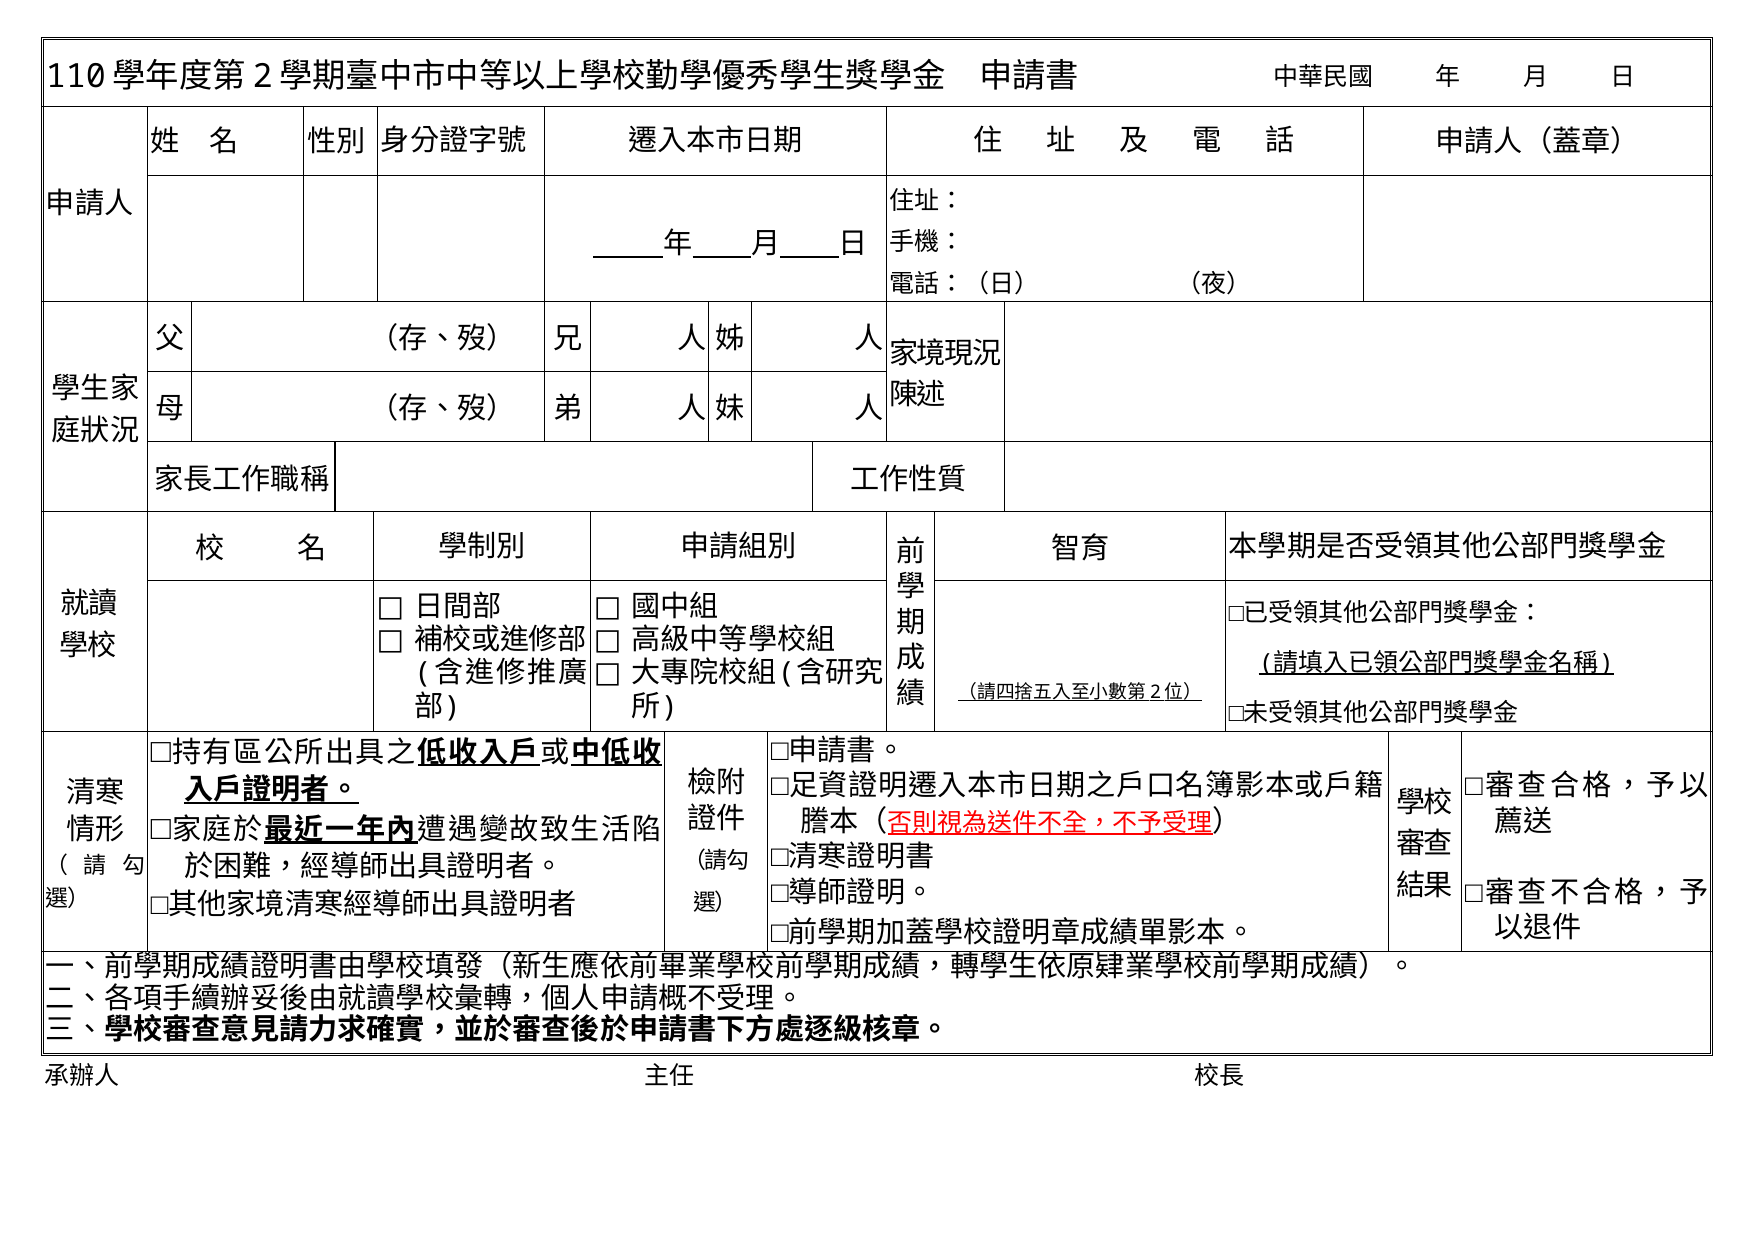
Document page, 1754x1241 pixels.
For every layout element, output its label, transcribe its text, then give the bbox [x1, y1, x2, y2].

table_cell [148, 176, 303, 301]
table_cell 妹 [709, 372, 751, 441]
table_cell □審查合格，予以薦送 □審查不合格，予以退件 [1462, 732, 1710, 951]
table_cell 申請人 [44, 107, 147, 301]
table_cell 日間部 補校或進修部(含進修推廣部) [374, 581, 590, 731]
table_cell 本學期是否受領其他公部門獎學金 [1226, 512, 1710, 580]
table_cell 學制別 [374, 512, 590, 580]
table_cell 清寒 情形 （請勾選） [44, 732, 147, 951]
table_cell 就讀 學校 [44, 512, 147, 731]
table_cell □持有區公所出具之低收入戶或中低收入戶證明者。 □家庭於最近一年內遭遇變故致生活陷於困難，經導師出具證明者。 □其他家境清寒經導師出具證明者 [148, 732, 664, 951]
table_cell 兄 [545, 302, 590, 371]
table_cell [378, 176, 544, 301]
table_cell 母 [148, 372, 191, 441]
table_cell □已受領其他公部門獎學金： (請填入已領公部門獎學金名稱) □未受領其他公部門獎學金 [1226, 581, 1710, 731]
table_cell 家境現況陳述 [887, 302, 1004, 441]
table_cell 弟 [545, 372, 590, 441]
table_cell （請四捨五入至小數第2位） [935, 581, 1225, 731]
table_cell 檢附 證件 （請勾選） [665, 732, 767, 951]
table_cell 人 [591, 372, 708, 441]
table_cell 性別 [304, 107, 377, 175]
table_cell 國中組 高級中等學校組 大專院校組(含研究所) [591, 581, 886, 731]
table_header 110學年度第2學期臺中市中等以上學校勤學優秀學生獎學金 申請書 [44, 40, 1270, 106]
table_cell [336, 442, 812, 511]
table_cell 智育 [935, 512, 1225, 580]
table_cell [1005, 302, 1710, 441]
table_cell [148, 581, 373, 731]
table_cell 前學期成績 [887, 512, 934, 731]
table_cell 人 [591, 302, 708, 371]
table_cell （存、歿） [192, 372, 544, 441]
table_cell 人 [752, 302, 886, 371]
table_cell [304, 176, 377, 301]
table_cell [1005, 442, 1710, 511]
table_cell 住 址 及 電 話 [887, 107, 1363, 175]
table_cell 工作性質 [813, 442, 1004, 511]
table_cell 一、前學期成績證明書由學校填發（新生應依前畢業學校前學期成績，轉學生依原肄業學校前學期成績）。 二、各項手續辦妥後由就讀學校彙轉，個人申請概不受理。 三、學校審查意見請力求確實，並於審查後於申請書下方處逐級核章。 [44, 952, 1710, 1052]
table_cell 住址： 手機： 電話：（日） （夜） [887, 176, 1363, 301]
table_cell 姊 [709, 302, 751, 371]
table_cell 遷入本市日期 [545, 107, 886, 175]
table_cell 身分證字號 [378, 107, 544, 175]
table_cell 申請人（蓋章） [1364, 107, 1710, 175]
table_header 中華民國 年 月 日 [1270, 40, 1710, 106]
table_cell 學校 審查 結果 [1389, 732, 1461, 951]
table_cell 父 [148, 302, 191, 371]
table_cell （存、歿） [192, 302, 544, 371]
table_cell □申請書。 □足資證明遷入本市日期之戶口名簿影本或戶籍謄本（否則視為送件不全，不予受理） □清寒證明書 □導師證明。 □前學期加蓋學校證明章成績單影本。 [768, 732, 1388, 951]
table_cell 申請組別 [591, 512, 886, 580]
table_cell . 年 月 日 [545, 176, 886, 301]
table_cell 家長工作職稱 [148, 442, 334, 511]
table_cell 人 [752, 372, 886, 441]
table_cell 學生家庭狀況 [44, 302, 147, 511]
table_cell 姓 名 [148, 107, 303, 175]
table_cell 校 名 [148, 512, 373, 580]
table_cell [1364, 176, 1710, 301]
text 承辦人 主任 校長 [29, 1056, 1724, 1092]
